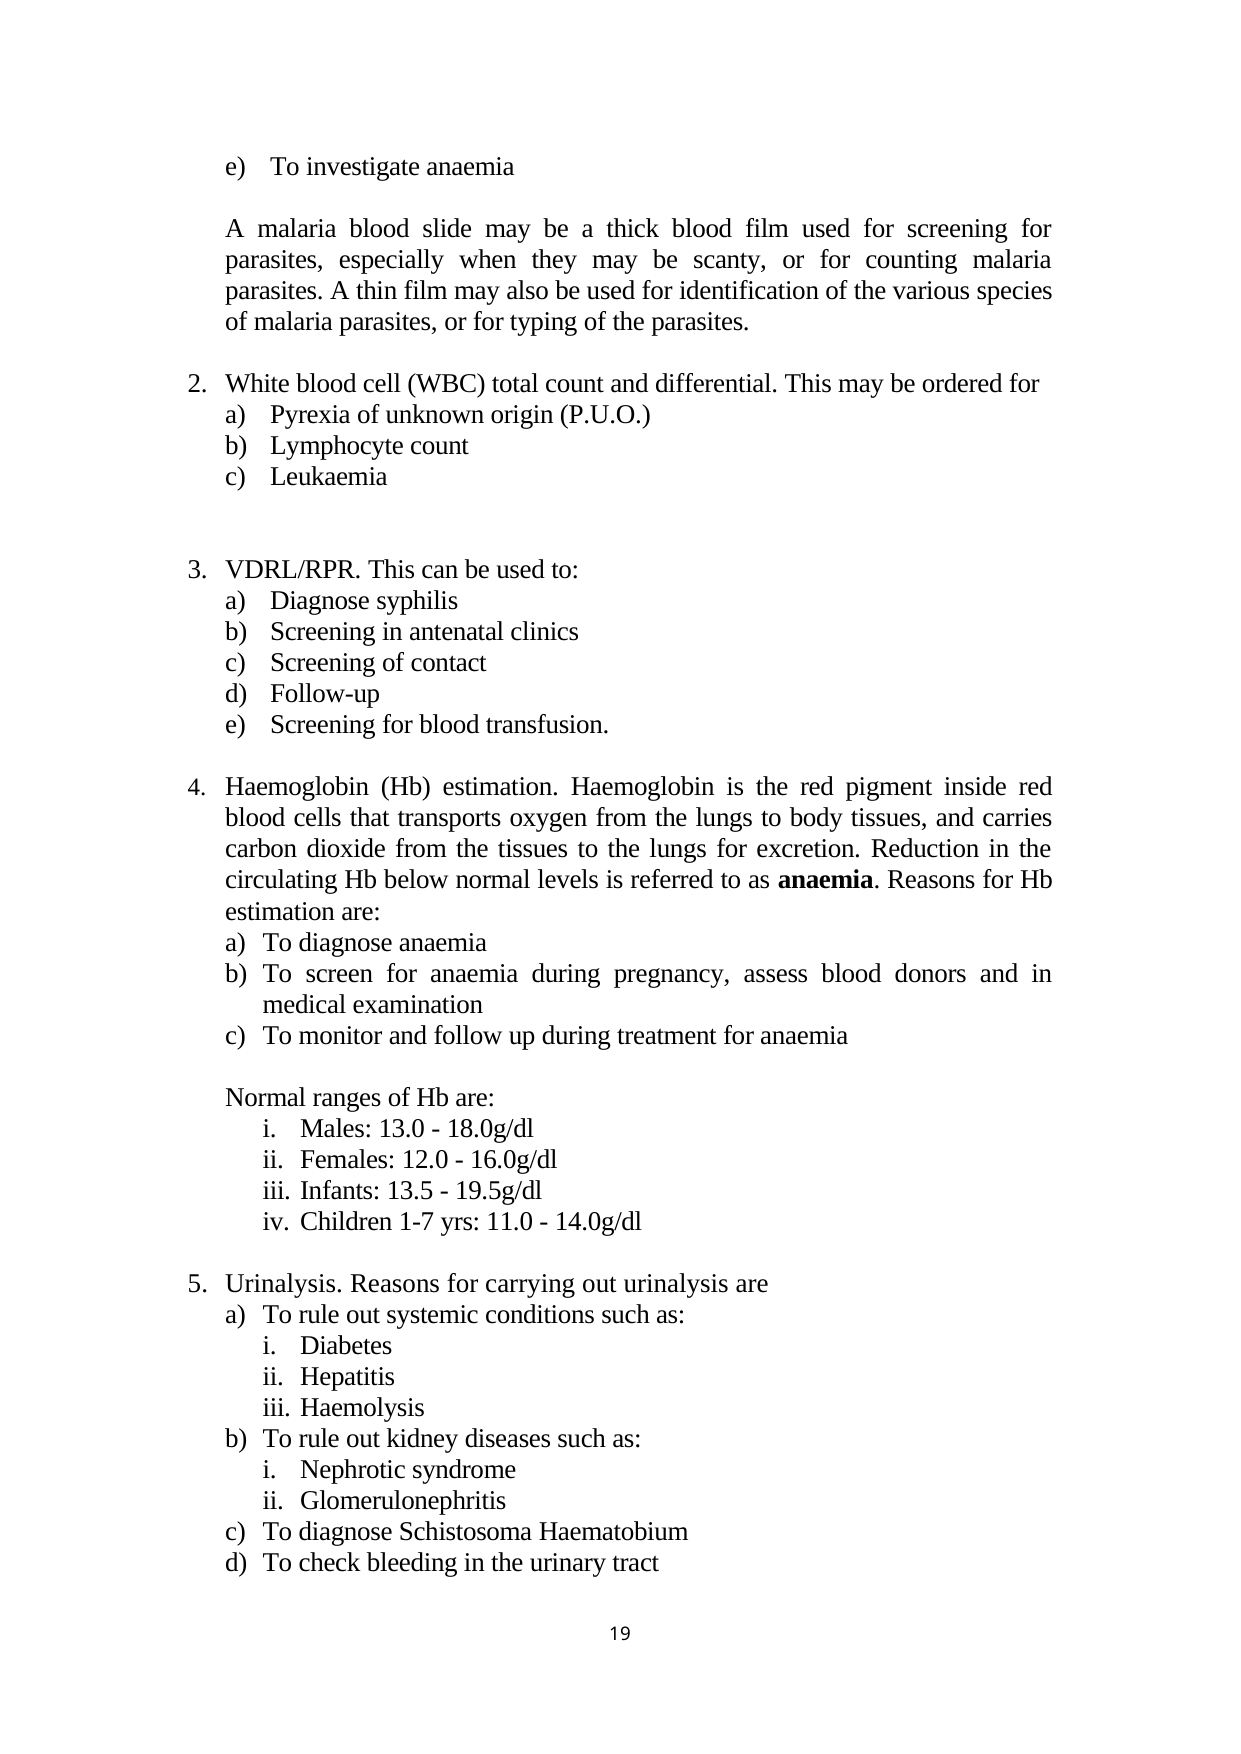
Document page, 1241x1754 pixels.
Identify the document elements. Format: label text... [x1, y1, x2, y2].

list To diagnose Schistosoma Haematobium [225, 1516, 1053, 1547]
list VDRL/RPR. This can be used to: [187, 553, 1053, 584]
list To rule out kidney diseases such as: [225, 1423, 1053, 1454]
list Haemoglobin (Hb) estimation. Haemoglobin is the red pigment inside red blood cells that transports oxygen from the lungs to body tissues, and carries carbon dioxide from the tissues to the lungs for excretion. Reduction in the circulating Hb below normal levels is referred to as anaemia. Reasons for Hb estimation are: [187, 771, 1053, 926]
list Follow-up [225, 678, 1053, 709]
list Diagnose syphilis [225, 584, 1053, 616]
text Normal ranges of Hb are: [225, 1081, 1053, 1112]
list Diabetes [262, 1329, 1053, 1361]
list To screen for anaemia during pregnancy, assess blood donors and in medical examination [225, 957, 1053, 1019]
list Haemolysis [262, 1392, 1053, 1423]
list Screening for blood transfusion. [225, 709, 1053, 740]
list Leukaemia [225, 460, 1053, 491]
list Nephrotic syndrome [262, 1454, 1053, 1485]
list To monitor and follow up during treatment for anaemia [225, 1019, 1053, 1050]
list Females: 12.0 - 16.0g/dl [262, 1143, 1053, 1174]
list To investigate anaemia [225, 150, 1053, 181]
list To check bleeding in the urinary tract [225, 1547, 1053, 1578]
list Infants: 13.5 - 19.5g/dl [262, 1174, 1053, 1205]
list Glomerulonephritis [262, 1485, 1053, 1516]
list Pyrexia of unknown origin (P.U.O.) [225, 398, 1053, 429]
list Males: 13.0 - 18.0g/dl [262, 1112, 1053, 1143]
list Screening of contact [225, 647, 1053, 678]
list To rule out systemic conditions such as: [225, 1298, 1053, 1329]
list Urinalysis. Reasons for carrying out urinalysis are [187, 1267, 1053, 1298]
list Children 1-7 yrs: 11.0 - 14.0g/dl [262, 1205, 1053, 1236]
list To diagnose anaemia [225, 926, 1053, 957]
text A malaria blood slide may be a thick blood film used for screening for parasites, especially when they may be scanty, or for counting malaria parasites. A thin film may also be used for identification of the various species of malaria parasites, or for typing of the parasites. [225, 212, 1053, 336]
list White blood cell (WBC) total count and differential. This may be ordered for [187, 367, 1053, 398]
list Screening in antenatal clinics [225, 616, 1053, 647]
list Hepatitis [262, 1361, 1053, 1392]
list Lymphocyte count [225, 429, 1053, 460]
